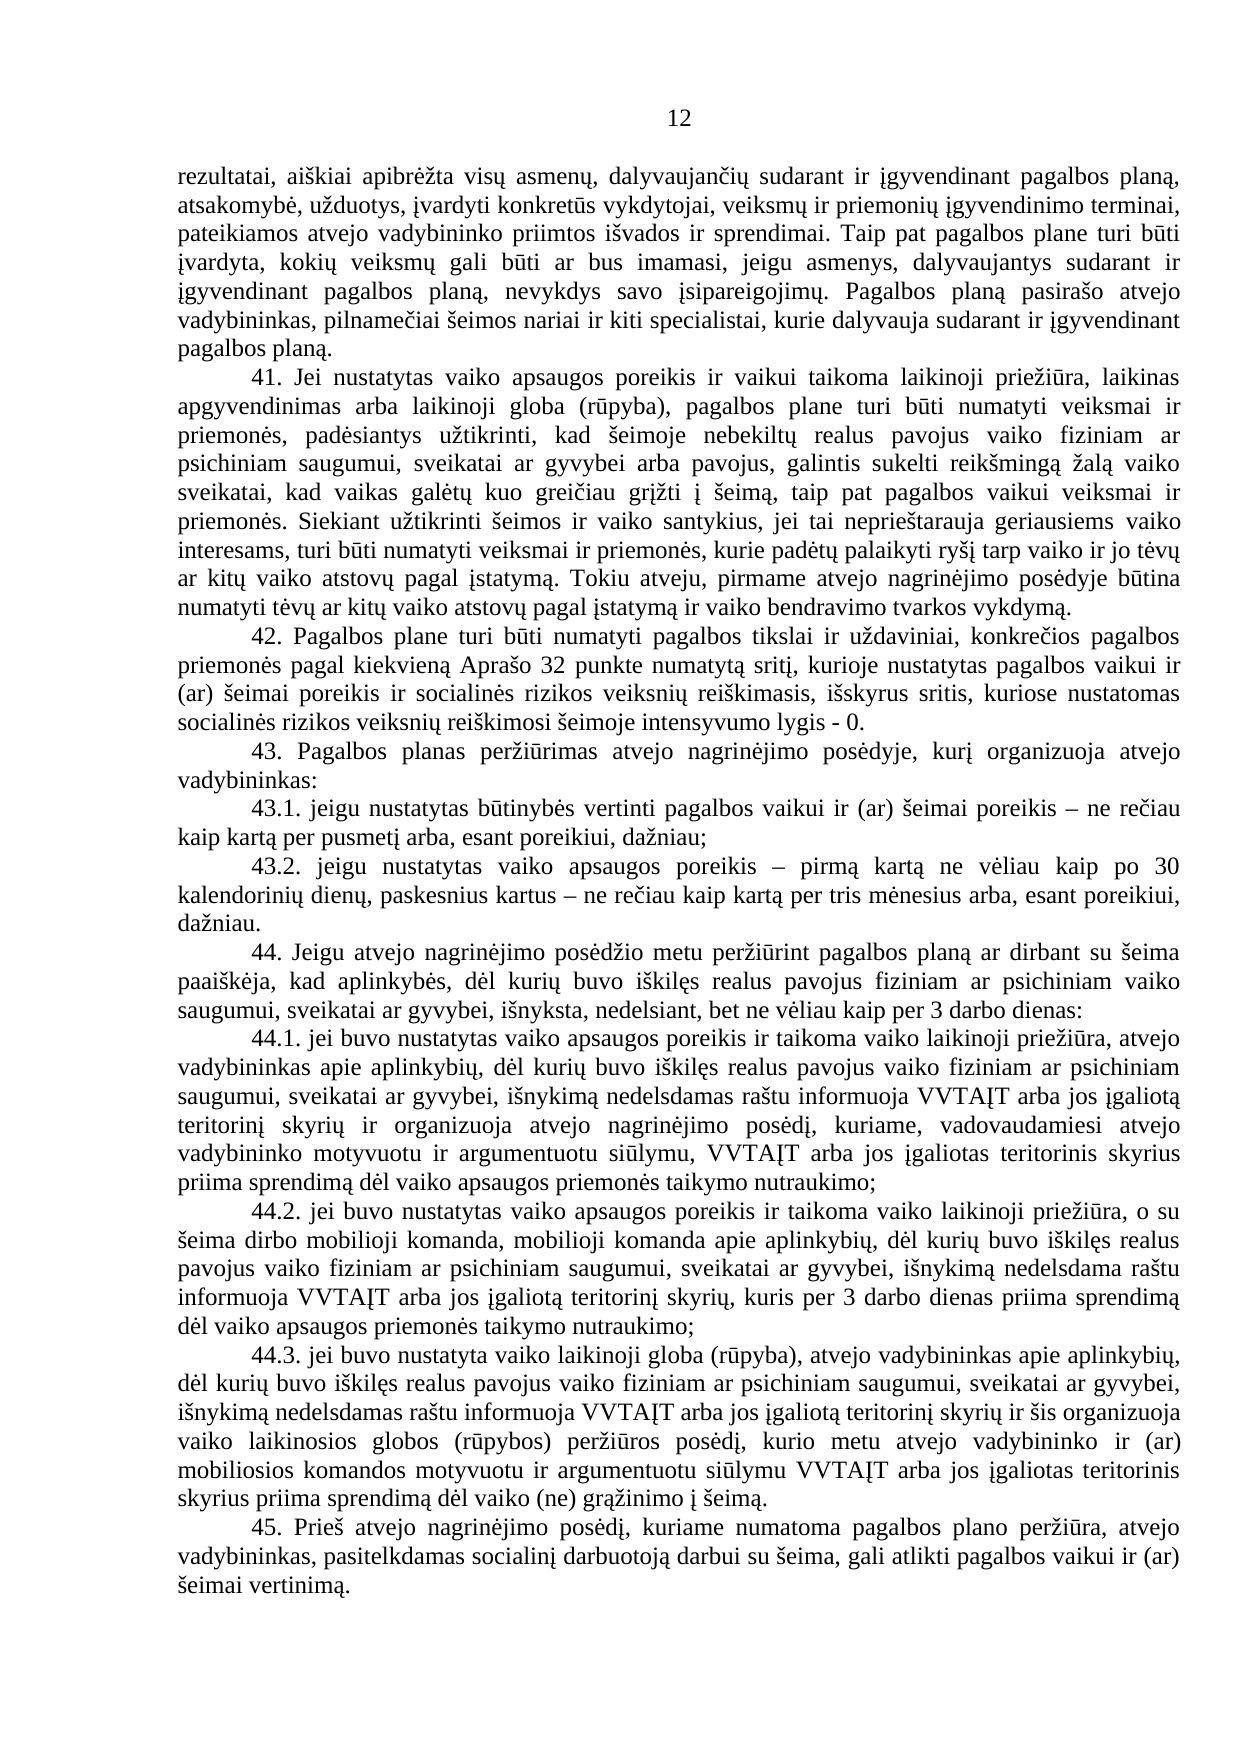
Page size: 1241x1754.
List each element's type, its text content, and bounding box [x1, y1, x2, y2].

text 45. Prieš atvejo nagrinėjimo posėdį, kuriame numatoma pagalbos plano peržiūra, atvejo vadybininkas, pasitelkdamas socialinį darbuotoją darbui su šeima, gali atlikti pagalbos vaikui ir (ar) šeimai vertinimą. [177, 1512, 1181, 1598]
text 44. Jeigu atvejo nagrinėjimo posėdžio metu peržiūrint pagalbos planą ar dirbant su šeima paaiškėja, kad aplinkybės, dėl kurių buvo iškilęs realus pavojus fiziniam ar psichiniam vaiko saugumui, sveikatai ar gyvybei, išnyksta, nedelsiant, bet ne vėliau kaip per 3 darbo dienas: [177, 937, 1181, 1023]
text 44.2. jei buvo nustatytas vaiko apsaugos poreikis ir taikoma vaiko laikinoji priežiūra, o su šeima dirbo mobilioji komanda, mobilioji komanda apie aplinkybių, dėl kurių buvo iškilęs realus pavojus vaiko fiziniam ar psichiniam saugumui, sveikatai ar gyvybei, išnykimą nedelsdama raštu informuoja VVTAĮT arba jos įgaliotą teritorinį skyrių, kuris per 3 darbo dienas priima sprendimą dėl vaiko apsaugos priemonės taikymo nutraukimo; [177, 1196, 1181, 1340]
text 43.1. jeigu nustatytas būtinybės vertinti pagalbos vaikui ir (ar) šeimai poreikis – ne rečiau kaip kartą per pusmetį arba, esant poreikiui, dažniau; [177, 793, 1181, 851]
text 44.1. jei buvo nustatytas vaiko apsaugos poreikis ir taikoma vaiko laikinoji priežiūra, atvejo vadybininkas apie aplinkybių, dėl kurių buvo iškilęs realus pavojus vaiko fiziniam ar psichiniam saugumui, sveikatai ar gyvybei, išnykimą nedelsdamas raštu informuoja VVTAĮT arba jos įgaliotą teritorinį skyrių ir organizuoja atvejo nagrinėjimo posėdį, kuriame, vadovaudamiesi atvejo vadybininko motyvuotu ir argumentuotu siūlymu, VVTAĮT arba jos įgaliotas teritorinis skyrius priima sprendimą dėl vaiko apsaugos priemonės taikymo nutraukimo; [177, 1023, 1181, 1196]
text rezultatai, aiškiai apibrėžta visų asmenų, dalyvaujančių sudarant ir įgyvendinant pagalbos planą, atsakomybė, užduotys, įvardyti konkretūs vykdytojai, veiksmų ir priemonių įgyvendinimo terminai, pateikiamos atvejo vadybininko priimtos išvados ir sprendimai. Taip pat pagalbos plane turi būti įvardyta, kokių veiksmų gali būti ar bus imamasi, jeigu asmenys, dalyvaujantys sudarant ir įgyvendinant pagalbos planą, nevykdys savo įsipareigojimų. Pagalbos planą pasirašo atvejo vadybininkas, pilnamečiai šeimos nariai ir kiti specialistai, kurie dalyvauja sudarant ir įgyvendinant pagalbos planą. [177, 161, 1181, 362]
text 43.2. jeigu nustatytas vaiko apsaugos poreikis – pirmą kartą ne vėliau kaip po 30 kalendorinių dienų, paskesnius kartus – ne rečiau kaip kartą per tris mėnesius arba, esant poreikiui, dažniau. [177, 851, 1181, 937]
text 43. Pagalbos planas peržiūrimas atvejo nagrinėjimo posėdyje, kurį organizuoja atvejo vadybininkas: [177, 736, 1181, 793]
text 41. Jei nustatytas vaiko apsaugos poreikis ir vaikui taikoma laikinoji priežiūra, laikinas apgyvendinimas arba laikinoji globa (rūpyba), pagalbos plane turi būti numatyti veiksmai ir priemonės, padėsiantys užtikrinti, kad šeimoje nebekiltų realus pavojus vaiko fiziniam ar psichiniam saugumui, sveikatai ar gyvybei arba pavojus, galintis sukelti reikšmingą žalą vaiko sveikatai, kad vaikas galėtų kuo greičiau grįžti į šeimą, taip pat pagalbos vaikui veiksmai ir priemonės. Siekiant užtikrinti šeimos ir vaiko santykius, jei tai neprieštarauja geriausiems vaiko interesams, turi būti numatyti veiksmai ir priemonės, kurie padėtų palaikyti ryšį tarp vaiko ir jo tėvų ar kitų vaiko atstovų pagal įstatymą. Tokiu atveju, pirmame atvejo nagrinėjimo posėdyje būtina numatyti tėvų ar kitų vaiko atstovų pagal įstatymą ir vaiko bendravimo tvarkos vykdymą. [177, 362, 1181, 621]
text 42. Pagalbos plane turi būti numatyti pagalbos tikslai ir uždaviniai, konkrečios pagalbos priemonės pagal kiekvieną Aprašo 32 punkte numatytą sritį, kurioje nustatytas pagalbos vaikui ir (ar) šeimai poreikis ir socialinės rizikos veiksnių reiškimasis, išskyrus sritis, kuriose nustatomas socialinės rizikos veiksnių reiškimosi šeimoje intensyvumo lygis - 0. [177, 621, 1181, 736]
text 44.3. jei buvo nustatyta vaiko laikinoji globa (rūpyba), atvejo vadybininkas apie aplinkybių, dėl kurių buvo iškilęs realus pavojus vaiko fiziniam ar psichiniam saugumui, sveikatai ar gyvybei, išnykimą nedelsdamas raštu informuoja VVTAĮT arba jos įgaliotą teritorinį skyrių ir šis organizuoja vaiko laikinosios globos (rūpybos) peržiūros posėdį, kurio metu atvejo vadybininko ir (ar) mobiliosios komandos motyvuotu ir argumentuotu siūlymu VVTAĮT arba jos įgaliotas teritorinis skyrius priima sprendimą dėl vaiko (ne) grąžinimo į šeimą. [177, 1340, 1181, 1512]
